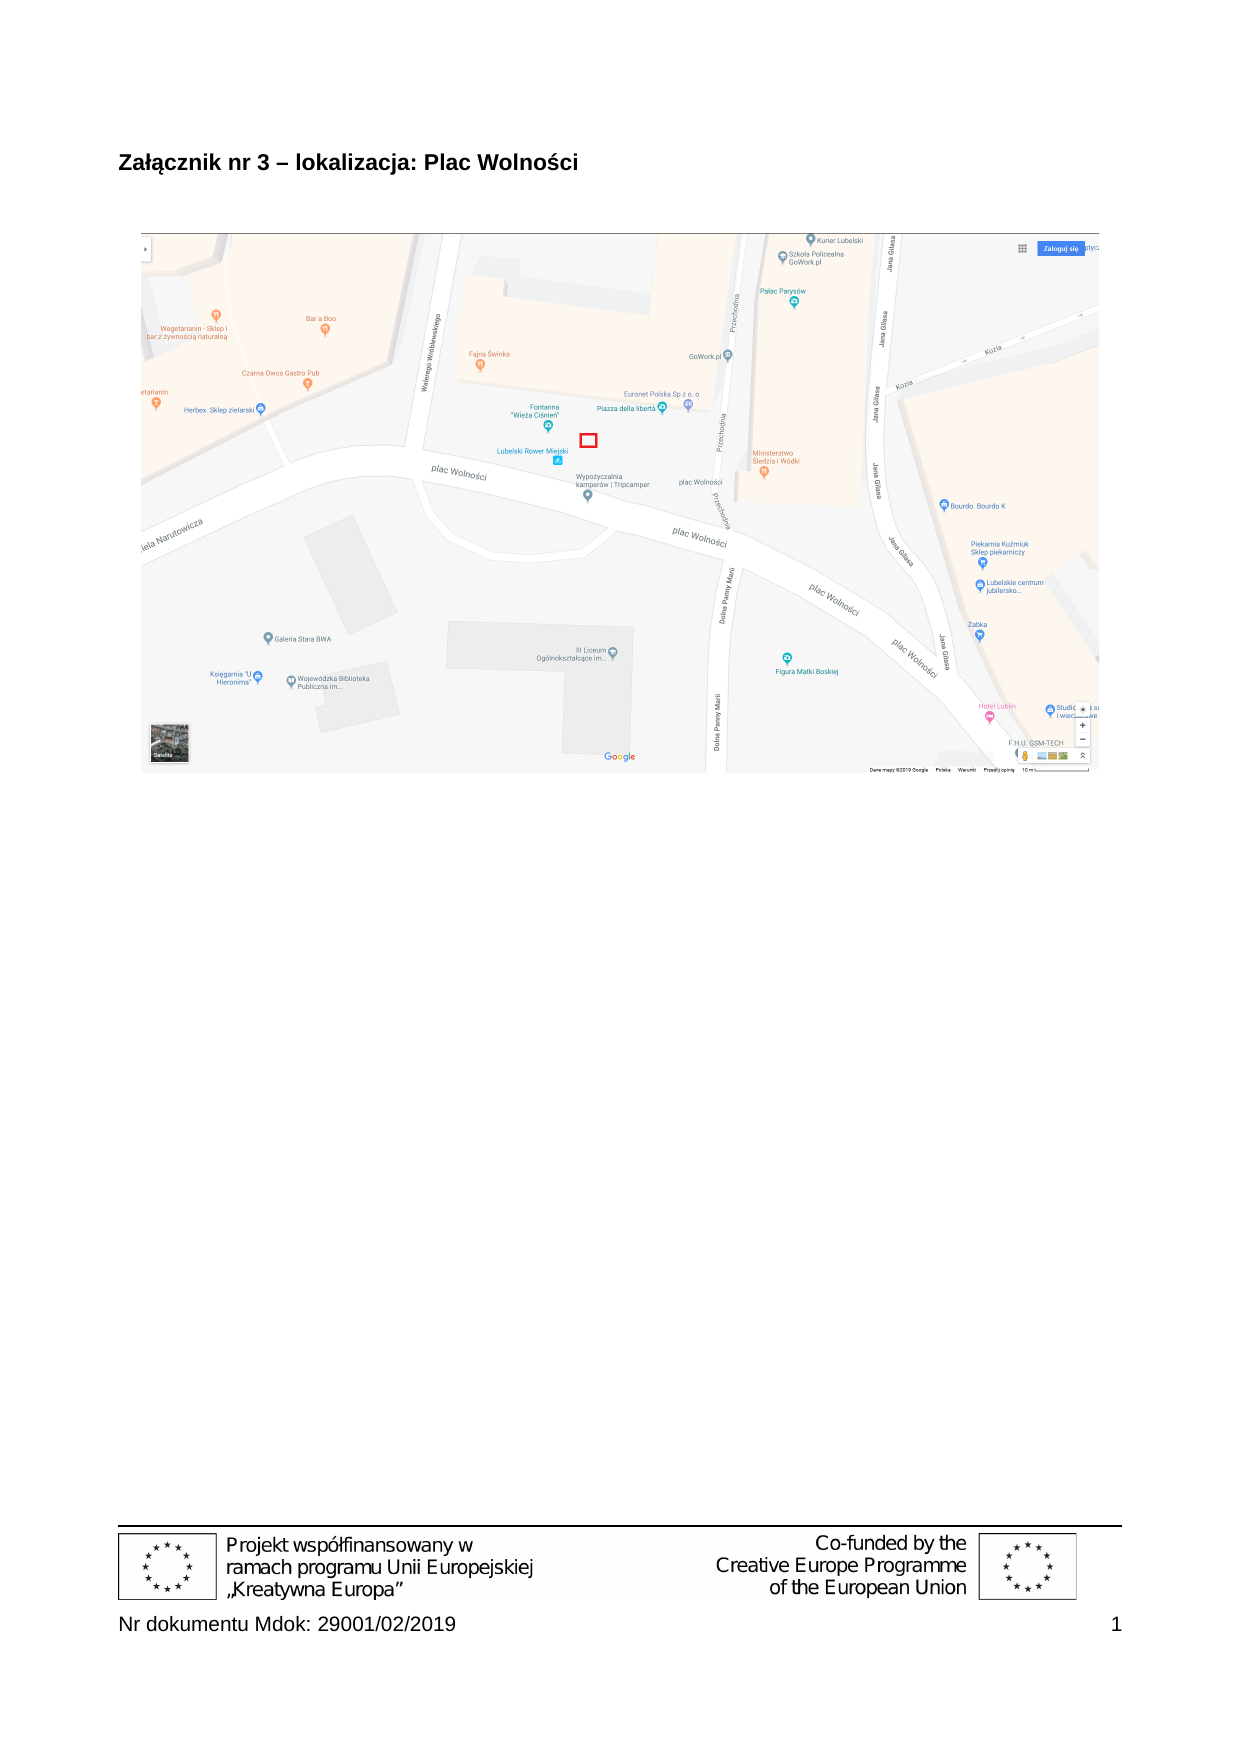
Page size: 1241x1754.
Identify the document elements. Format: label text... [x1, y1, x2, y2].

text Załącznik nr 3 – lokalizacja: Plac Wolności [118, 149, 1122, 176]
picture [118, 1533, 1077, 1600]
picture [141, 233, 1100, 773]
